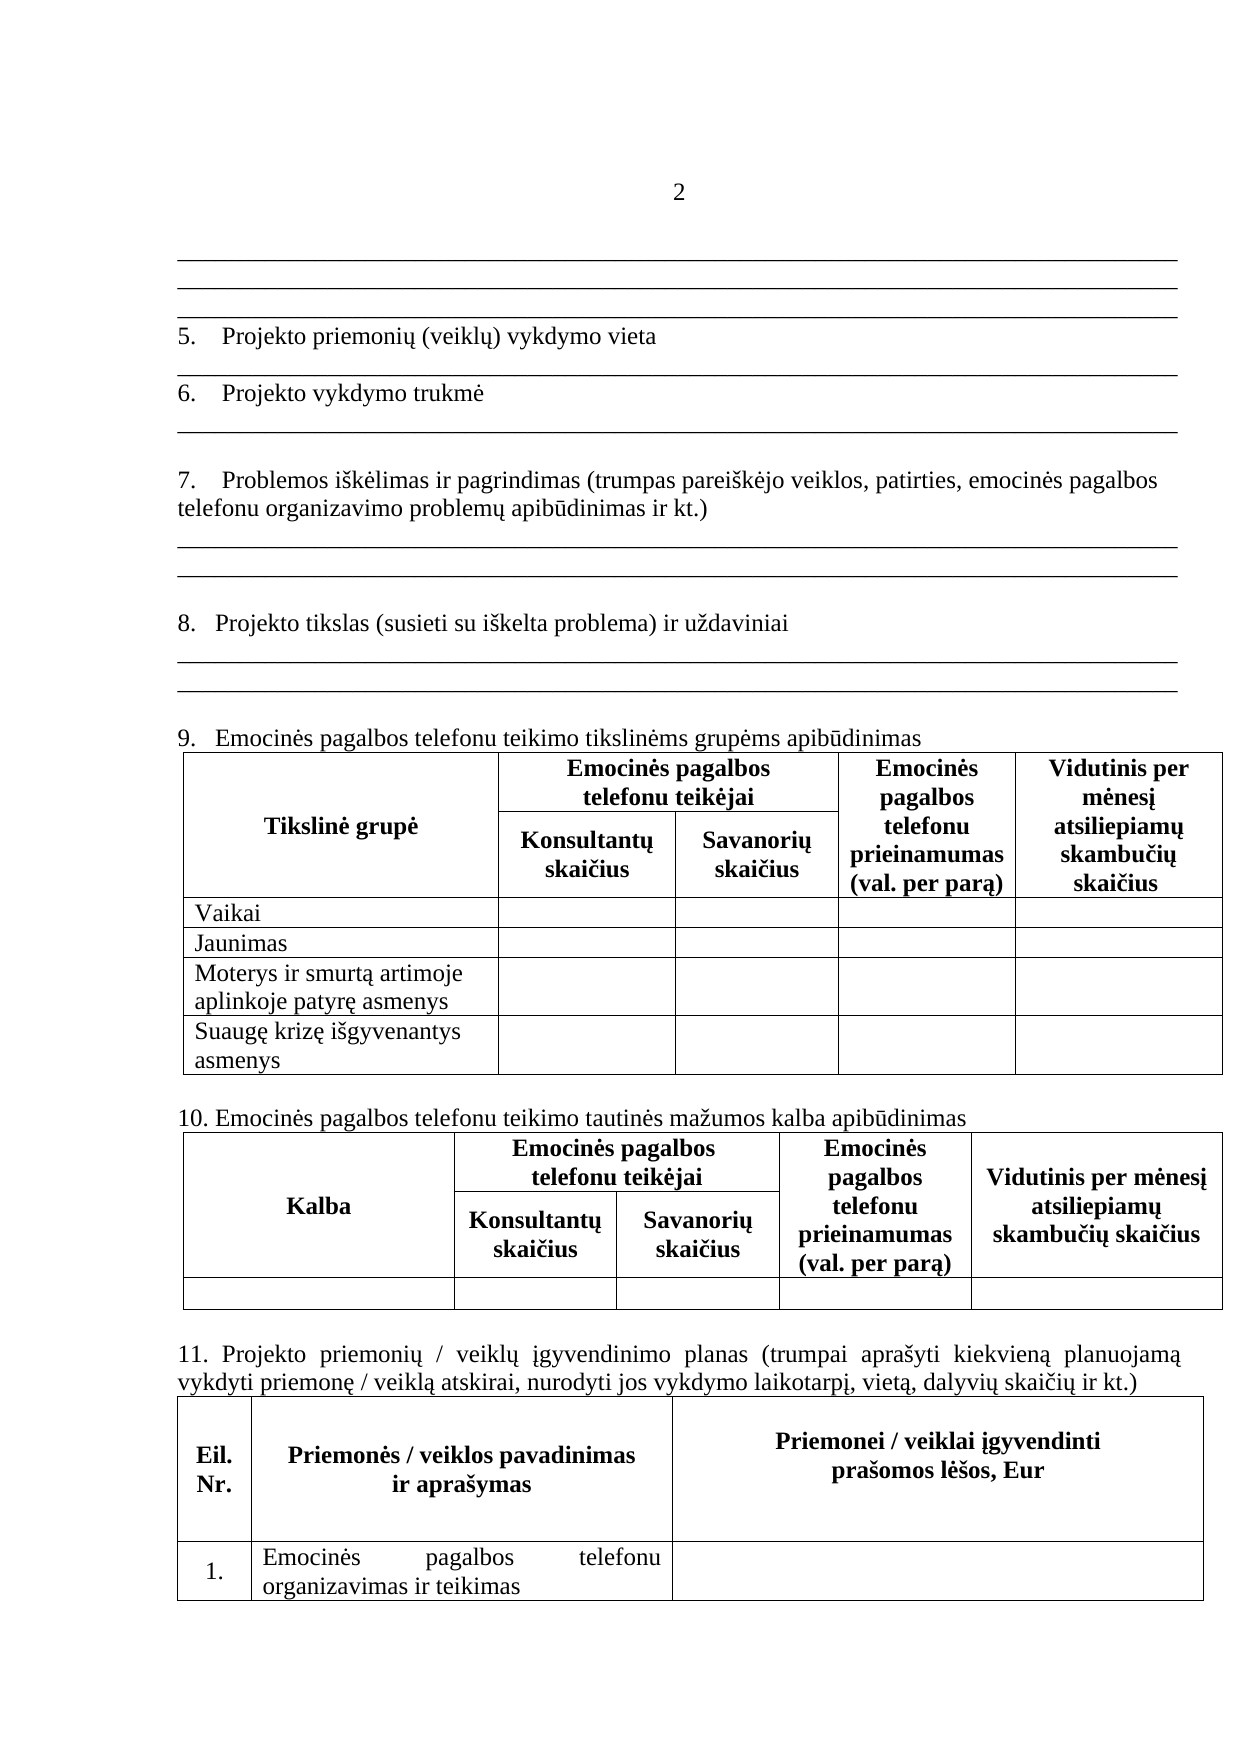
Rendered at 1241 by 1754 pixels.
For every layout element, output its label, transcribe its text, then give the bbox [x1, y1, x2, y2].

text ________________________________________________________________________________ [177, 263, 1181, 292]
text ________________________________________________________________________________ [177, 522, 1181, 551]
text 8. Projekto tikslas (susieti su iškelta problema) ir uždaviniai [177, 608, 1181, 637]
table_cell [839, 898, 1015, 927]
text ________________________________________________________________________________ [177, 637, 1181, 666]
table_cell [499, 958, 675, 1015]
table_cell [839, 958, 1015, 1015]
table_cell Savanorių skaičius [617, 1192, 779, 1277]
text 10. Emocinės pagalbos telefonu teikimo tautinės mažumos kalba apibūdinimas [177, 1103, 1181, 1132]
table_cell Jaunimas [184, 928, 498, 957]
table_cell Savanorių skaičius [676, 812, 838, 897]
table_cell [676, 928, 838, 957]
table_cell [972, 1278, 1222, 1309]
table_header Emocinės pagalbos telefonu prieinamumas (val. per parą) [780, 1133, 971, 1277]
table_cell [617, 1278, 779, 1309]
table_cell Suaugę krizę išgyvenantys asmenys [184, 1016, 498, 1074]
text ________________________________________________________________________________ [177, 235, 1181, 263]
table_cell [499, 898, 675, 927]
table_header Vidutinis per mėnesį atsiliepiamų skambučių skaičius [972, 1133, 1222, 1277]
table_cell 1. [178, 1542, 251, 1599]
table_cell [676, 898, 838, 927]
table_cell Moterys ir smurtą artimoje aplinkoje patyrę asmenys [184, 958, 498, 1015]
table_cell [184, 1278, 454, 1309]
table_cell [839, 928, 1015, 957]
table_cell [1016, 958, 1222, 1015]
text ________________________________________________________________________________ [177, 407, 1181, 436]
table_header Tikslinė grupė [184, 753, 498, 897]
table_header Emocinės pagalbos telefonu teikėjai [455, 1133, 779, 1191]
table_cell Konsultantų skaičius [455, 1192, 616, 1277]
text 11. Projekto priemonių / veiklų įgyvendinimo planas (trumpai aprašyti kiekvieną planuojamą vykdyti priemonę / veiklą atskirai, nurodyti jos vykdymo laikotarpį, vietą, dalyvių skaičių ir kt.) [177, 1339, 1181, 1396]
text ________________________________________________________________________________ [177, 551, 1181, 580]
table_cell [673, 1542, 1203, 1599]
table_cell Emocinės pagalbos telefonu organizavimas ir teikimas [252, 1542, 672, 1599]
table_cell [1016, 898, 1222, 927]
table_header Priemonės / veiklos pavadinimas ir aprašymas [252, 1397, 672, 1541]
table_cell [1016, 1016, 1222, 1074]
table_cell [499, 1016, 675, 1074]
table_header Vidutinis per mėnesį atsiliepiamų skambučių skaičius [1016, 753, 1222, 897]
table_cell [839, 1016, 1015, 1074]
table_cell [676, 1016, 838, 1074]
table_cell Vaikai [184, 898, 498, 927]
table_header Emocinės pagalbos telefonu prieinamumas (val. per parą) [839, 753, 1015, 897]
text 9. Emocinės pagalbos telefonu teikimo tikslinėms grupėms apibūdinimas [177, 723, 1181, 752]
table_cell [780, 1278, 971, 1309]
text 5. Projekto priemonių (veiklų) vykdymo vieta [177, 321, 1181, 350]
text ________________________________________________________________________________ [177, 666, 1181, 695]
table_header Kalba [184, 1133, 454, 1277]
text 6. Projekto vykdymo trukmė [177, 378, 1181, 407]
table_cell [455, 1278, 616, 1309]
text ________________________________________________________________________________ [177, 350, 1181, 378]
table_cell [676, 958, 838, 1015]
text 7. Problemos iškėlimas ir pagrindimas (trumpas pareiškėjo veiklos, patirties, emocinės pagalbos [177, 465, 1181, 493]
table_header Emocinės pagalbos telefonu teikėjai [499, 753, 838, 811]
table_cell [499, 928, 675, 957]
text ________________________________________________________________________________ [177, 292, 1181, 321]
table_cell Konsultantų skaičius [499, 812, 675, 897]
text telefonu organizavimo problemų apibūdinimas ir kt.) [177, 493, 1181, 522]
table_cell [1016, 928, 1222, 957]
table_header Priemonei / veiklai įgyvendinti prašomos lėšos, Eur [673, 1397, 1203, 1541]
table_header Eil. Nr. [178, 1397, 251, 1541]
